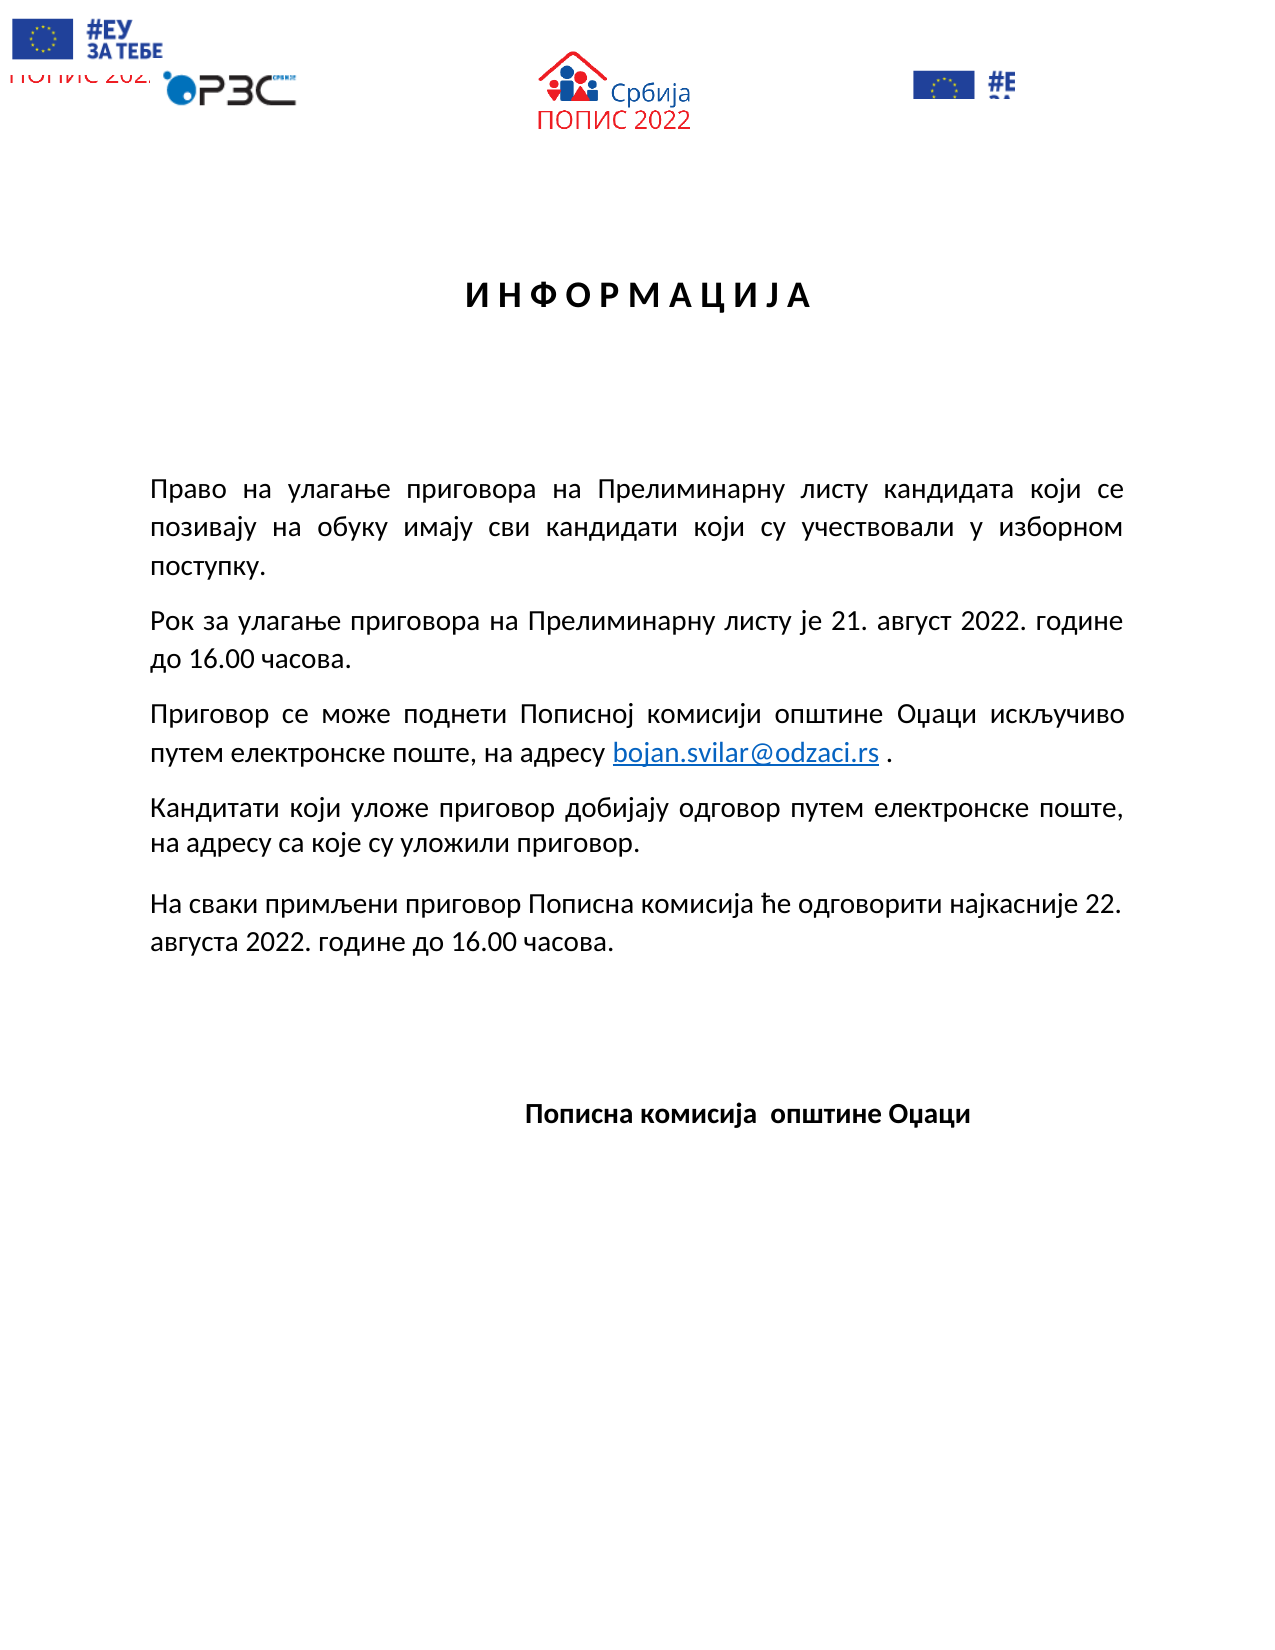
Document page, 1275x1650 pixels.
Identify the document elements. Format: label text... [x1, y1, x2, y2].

text Право на улагање приговора на Прелиминарну листу кандидата који се позивају на обуку имају сви кандидати који су учествовали у изборном поступку. [150, 470, 1125, 582]
text Пописна комисија општине Оџаци [150, 1095, 1125, 1131]
text И Н Ф О Р М А Ц И Ј А [150, 271, 1125, 317]
text Приговор се може поднети Пописној комисији општине Оџаци искључиво путем електронске поште, на адресу bojan.svilar@odzaci.rs . [150, 695, 1125, 769]
text Рок за улагање приговора на Прелиминарну листу је 21. август 2022. године до 16.00 часова. [150, 602, 1125, 676]
text На сваки примљени приговор Пописна комисија ће одговорити најкасније 22. августа 2022. године до 16.00 часова. [150, 885, 1125, 959]
picture [910, 51, 1077, 127]
picture [0, 0, 323, 119]
text Кандитати који уложе приговор добијају одговор путем електронске поште, на адресу са које су уложили приговор. [150, 789, 1125, 860]
picture [538, 45, 695, 132]
